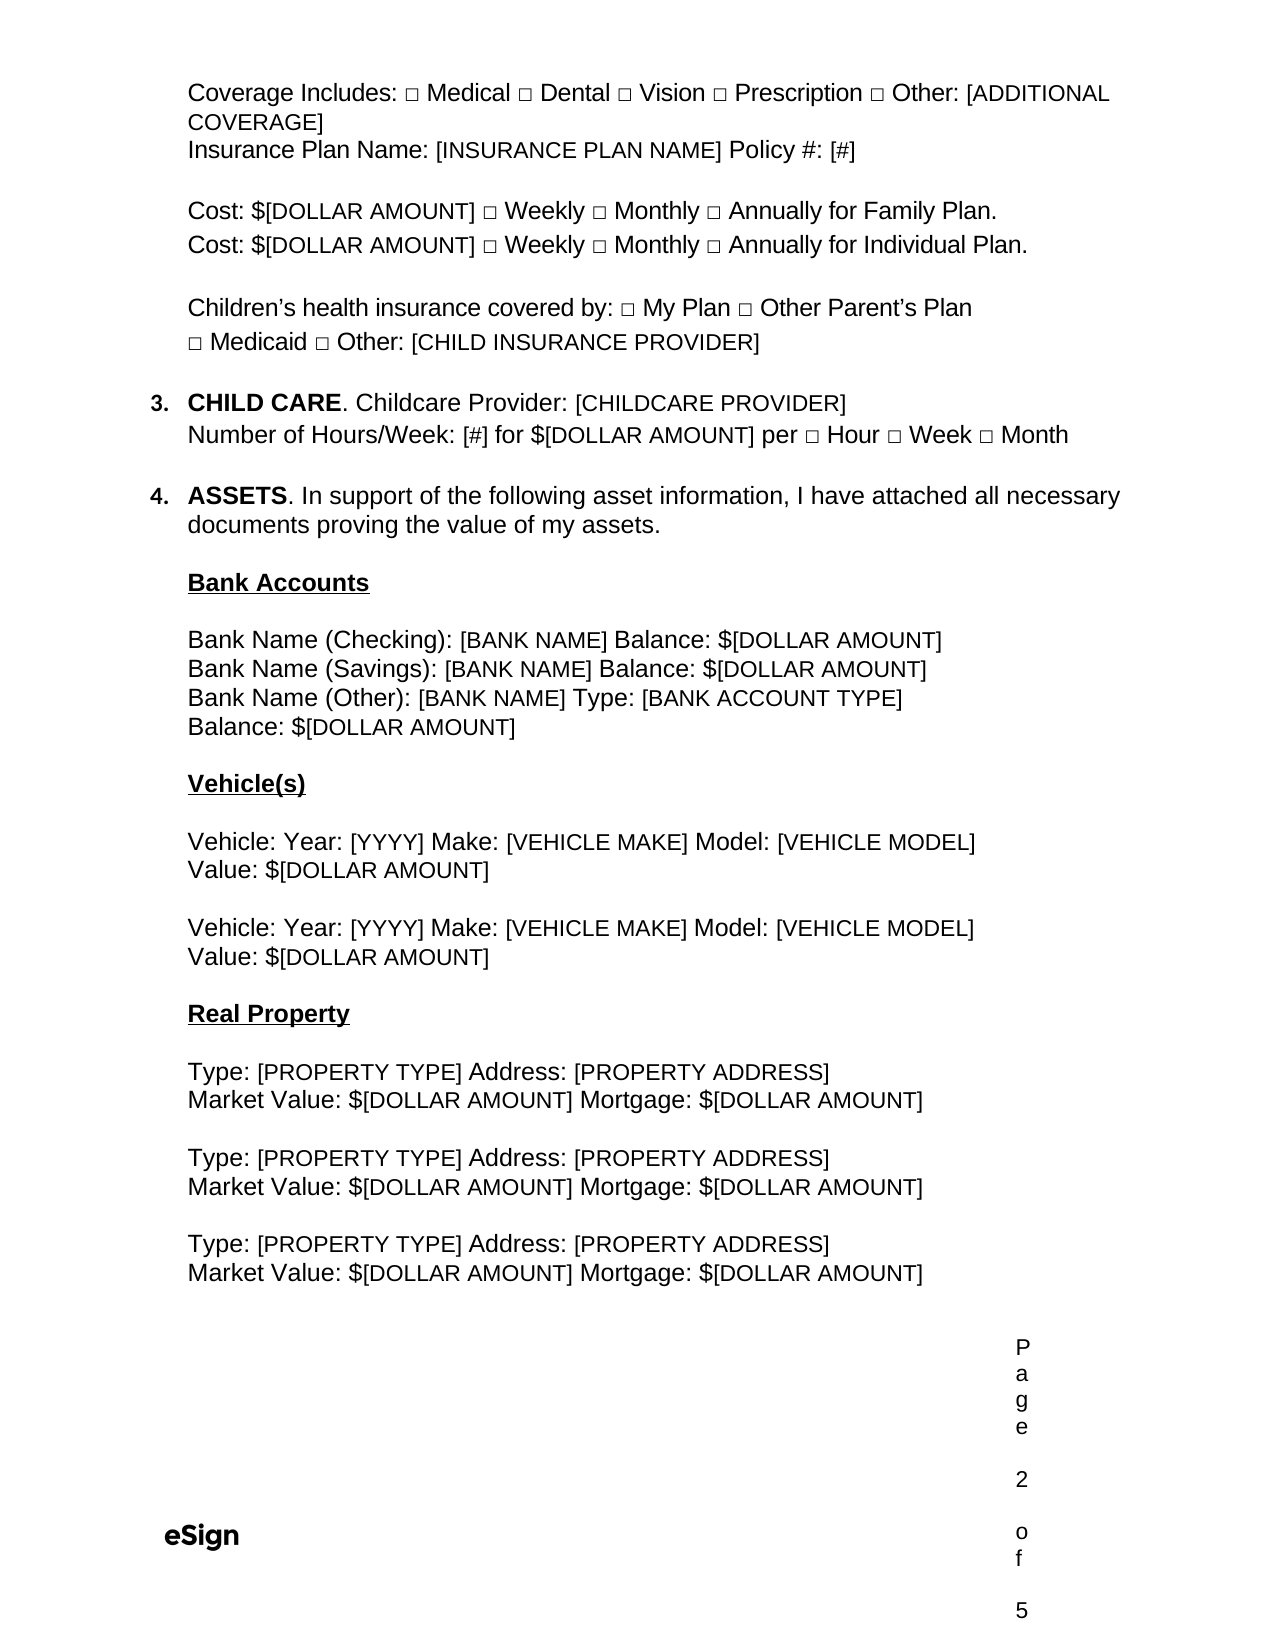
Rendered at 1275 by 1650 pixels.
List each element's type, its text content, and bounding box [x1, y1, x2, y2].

list Value: $[DOLLAR AMOUNT] [187, 856, 1125, 884]
list Cost: $[DOLLAR AMOUNT] ☐ Weekly ☐ Monthly ☐ Annually for Individual Plan. [187, 227, 1125, 261]
list ASSETS. In support of the following asset information, I have attached all necessary documents proving the value of my assets. [150, 480, 1125, 539]
list Coverage Includes: ☐ Medical ☐ Dental ☐ Vision ☐ Prescription ☐ Other: [ADDITIONAL COVERAGE] [187, 75, 1125, 135]
list Balance: $[DOLLAR AMOUNT] [187, 712, 1125, 741]
list Market Value: $[DOLLAR AMOUNT] Mortgage: $[DOLLAR AMOUNT] [187, 1258, 1125, 1287]
list Insurance Plan Name: [INSURANCE PLAN NAME] Policy #: [#] [187, 135, 1125, 164]
list Type: [PROPERTY TYPE] Address: [PROPERTY ADDRESS] [187, 1143, 1125, 1172]
list Real Property [187, 999, 1125, 1028]
list Children’s health insurance covered by: ☐ My Plan ☐ Other Parent’s Plan [187, 290, 1125, 324]
list Number of Hours/Week: [#] for $[DOLLAR AMOUNT] per ☐ Hour ☐ Week ☐ Month [187, 417, 1125, 451]
list Market Value: $[DOLLAR AMOUNT] Mortgage: $[DOLLAR AMOUNT] [187, 1172, 1125, 1201]
list ☐ Medicaid ☐ Other: [CHILD INSURANCE PROVIDER] [187, 324, 1125, 358]
list Bank Accounts [187, 568, 1125, 597]
list Bank Name (Checking): [BANK NAME] Balance: $[DOLLAR AMOUNT] [187, 626, 1125, 654]
list Vehicle(s) [187, 769, 1125, 798]
list Type: [PROPERTY TYPE] Address: [PROPERTY ADDRESS] [187, 1229, 1125, 1258]
list Vehicle: Year: [YYYY] Make: [VEHICLE MAKE] Model: [VEHICLE MODEL] [187, 913, 1125, 942]
list Value: $[DOLLAR AMOUNT] [187, 942, 1125, 971]
list Type: [PROPERTY TYPE] Address: [PROPERTY ADDRESS] [187, 1057, 1125, 1086]
list Bank Name (Other): [BANK NAME] Type: [BANK ACCOUNT TYPE] [187, 683, 1125, 712]
list Cost: $[DOLLAR AMOUNT] ☐ Weekly ☐ Monthly ☐ Annually for Family Plan. [187, 193, 1125, 227]
list Bank Name (Savings): [BANK NAME] Balance: $[DOLLAR AMOUNT] [187, 654, 1125, 683]
list Market Value: $[DOLLAR AMOUNT] Mortgage: $[DOLLAR AMOUNT] [187, 1086, 1125, 1114]
list Vehicle: Year: [YYYY] Make: [VEHICLE MAKE] Model: [VEHICLE MODEL] [187, 827, 1125, 856]
list CHILD CARE. Childcare Provider: [CHILDCARE PROVIDER] [150, 387, 1125, 417]
